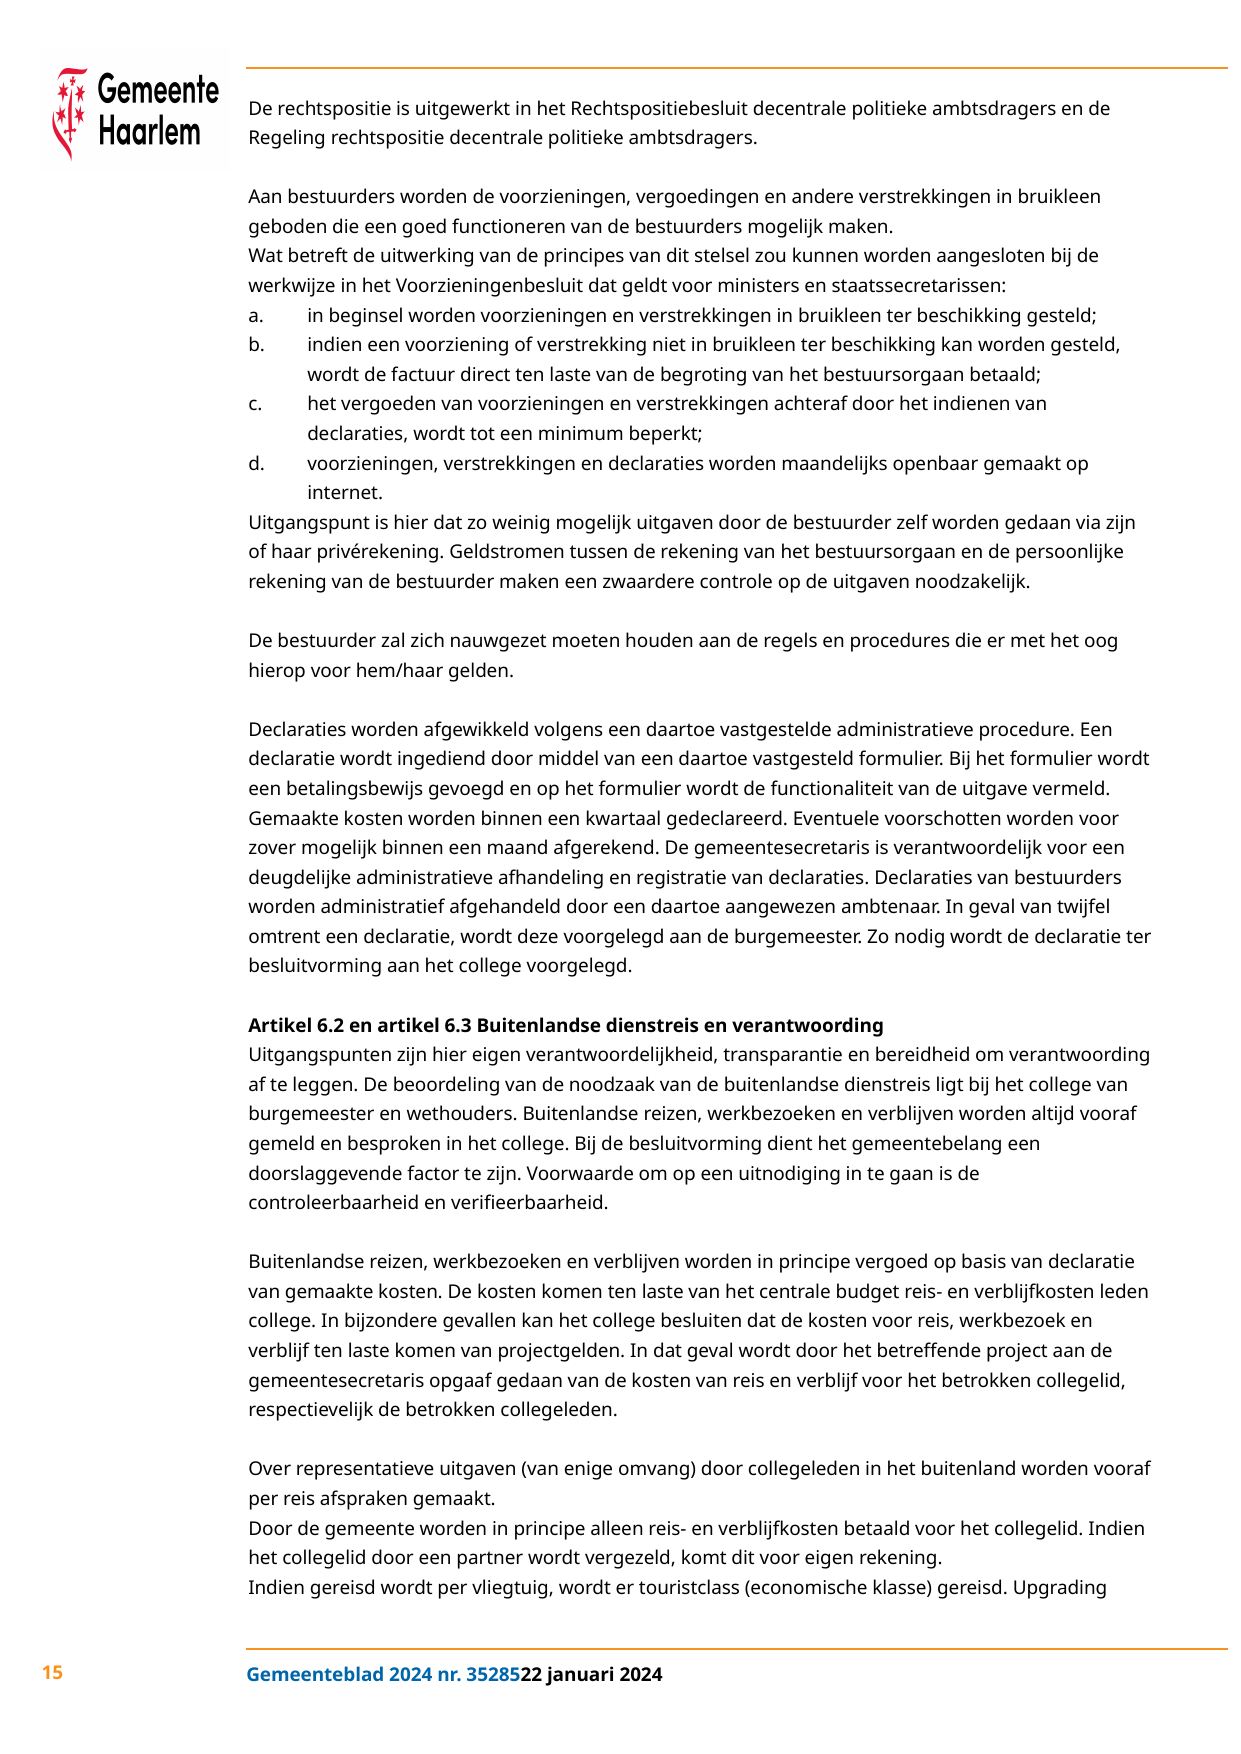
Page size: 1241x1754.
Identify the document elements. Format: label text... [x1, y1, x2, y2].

text Artikel 6.2 en artikel 6.3 Buitenlandse dienstreis en verantwoording [248, 1012, 1152, 1038]
text Door de gemeente worden in principe alleen reis- en verblijfkosten betaald voor het collegelid. Indien het collegelid door een partner wordt vergezeld, komt dit voor eigen rekening. [248, 1515, 1152, 1570]
text Wat betreft de uitwerking van de principes van dit stelsel zou kunnen worden aangesloten bij de werkwijze in het Voorzieningenbesluit dat geldt voor ministers en staatssecretarissen: [248, 243, 1152, 298]
text Buitenlandse reizen, werkbezoeken en verblijven worden in principe vergoed op basis van declaratie van gemaakte kosten. De kosten komen ten laste van het centrale budget reis- en verblijfkosten leden college. In bijzondere gevallen kan het college besluiten dat de kosten voor reis, werkbezoek en verblijf ten laste komen van projectgelden. In dat geval wordt door het betreffende project aan de gemeentesecretaris opgaaf gedaan van de kosten van reis en verblijf voor het betrokken collegelid, respectievelijk de betrokken collegeleden. [248, 1248, 1152, 1422]
list indien een voorziening of verstrekking niet in bruikleen ter beschikking kan worden gesteld, wordt de factuur direct ten laste van de begroting van het bestuursorgaan betaald; [248, 331, 1152, 387]
text Uitgangspunt is hier dat zo weinig mogelijk uitgaven door de bestuurder zelf worden gedaan via zijn of haar privérekening. Geldstromen tussen de rekening van het bestuursorgaan en de persoonlijke rekening van de bestuurder maken een zwaardere controle op de uitgaven noodzakelijk. [248, 509, 1152, 594]
text De rechtspositie is uitgewerkt in het Rechtspositiebesluit decentrale politieke ambtsdragers en de Regeling rechtspositie decentrale politieke ambtsdragers. [248, 95, 1152, 150]
text Declaraties worden afgewikkeld volgens een daartoe vastgestelde administratieve procedure. Een declaratie wordt ingediend door middel van een daartoe vastgesteld formulier. Bij het formulier wordt een betalingsbewijs gevoegd en op het formulier wordt de functionaliteit van de uitgave vermeld. Gemaakte kosten worden binnen een kwartaal gedeclareerd. Eventuele voorschotten worden voor zover mogelijk binnen een maand afgerekend. De gemeentesecretaris is verantwoordelijk voor een deugdelijke administratieve afhandeling en registratie van declaraties. Declaraties van bestuurders worden administratief afgehandeld door een daartoe aangewezen ambtenaar. In geval van twijfel omtrent een declaratie, wordt deze voorgelegd aan de burgemeester. Zo nodig wordt de declaratie ter besluitvorming aan het college voorgelegd. [248, 716, 1152, 978]
text Aan bestuurders worden de voorzieningen, vergoedingen en andere verstrekkingen in bruikleen geboden die een goed functioneren van de bestuurders mogelijk maken. [248, 183, 1152, 239]
text Indien gereisd wordt per vliegtuig, wordt er touristclass (economische klasse) gereisd. Upgrading [248, 1574, 1152, 1600]
text Uitgangspunten zijn hier eigen verantwoordelijkheid, transparantie en bereidheid om verantwoording af te leggen. De beoordeling van de noodzaak van de buitenlandse dienstreis ligt bij het college van burgemeester en wethouders. Buitenlandse reizen, werkbezoeken en verblijven worden altijd vooraf gemeld en besproken in het college. Bij de besluitvorming dient het gemeentebelang een doorslaggevende factor te zijn. Voorwaarde om op een uitnodiging in te gaan is de controleerbaarheid en verifieerbaarheid. [248, 1041, 1152, 1215]
list voorzieningen, verstrekkingen en declaraties worden maandelijks openbaar gemaakt op internet. [248, 450, 1152, 505]
text Over representatieve uitgaven (van enige omvang) door collegeleden in het buitenland worden vooraf per reis afspraken gemaakt. [248, 1456, 1152, 1511]
picture [41, 47, 231, 172]
text De bestuurder zal zich nauwgezet moeten houden aan de regels en procedures die er met het oog hierop voor hem/haar gelden. [248, 627, 1152, 683]
list in beginsel worden voorzieningen en verstrekkingen in bruikleen ter beschikking gesteld; [248, 302, 1152, 328]
list het vergoeden van voorzieningen en verstrekkingen achteraf door het indienen van declaraties, wordt tot een minimum beperkt; [248, 391, 1152, 446]
